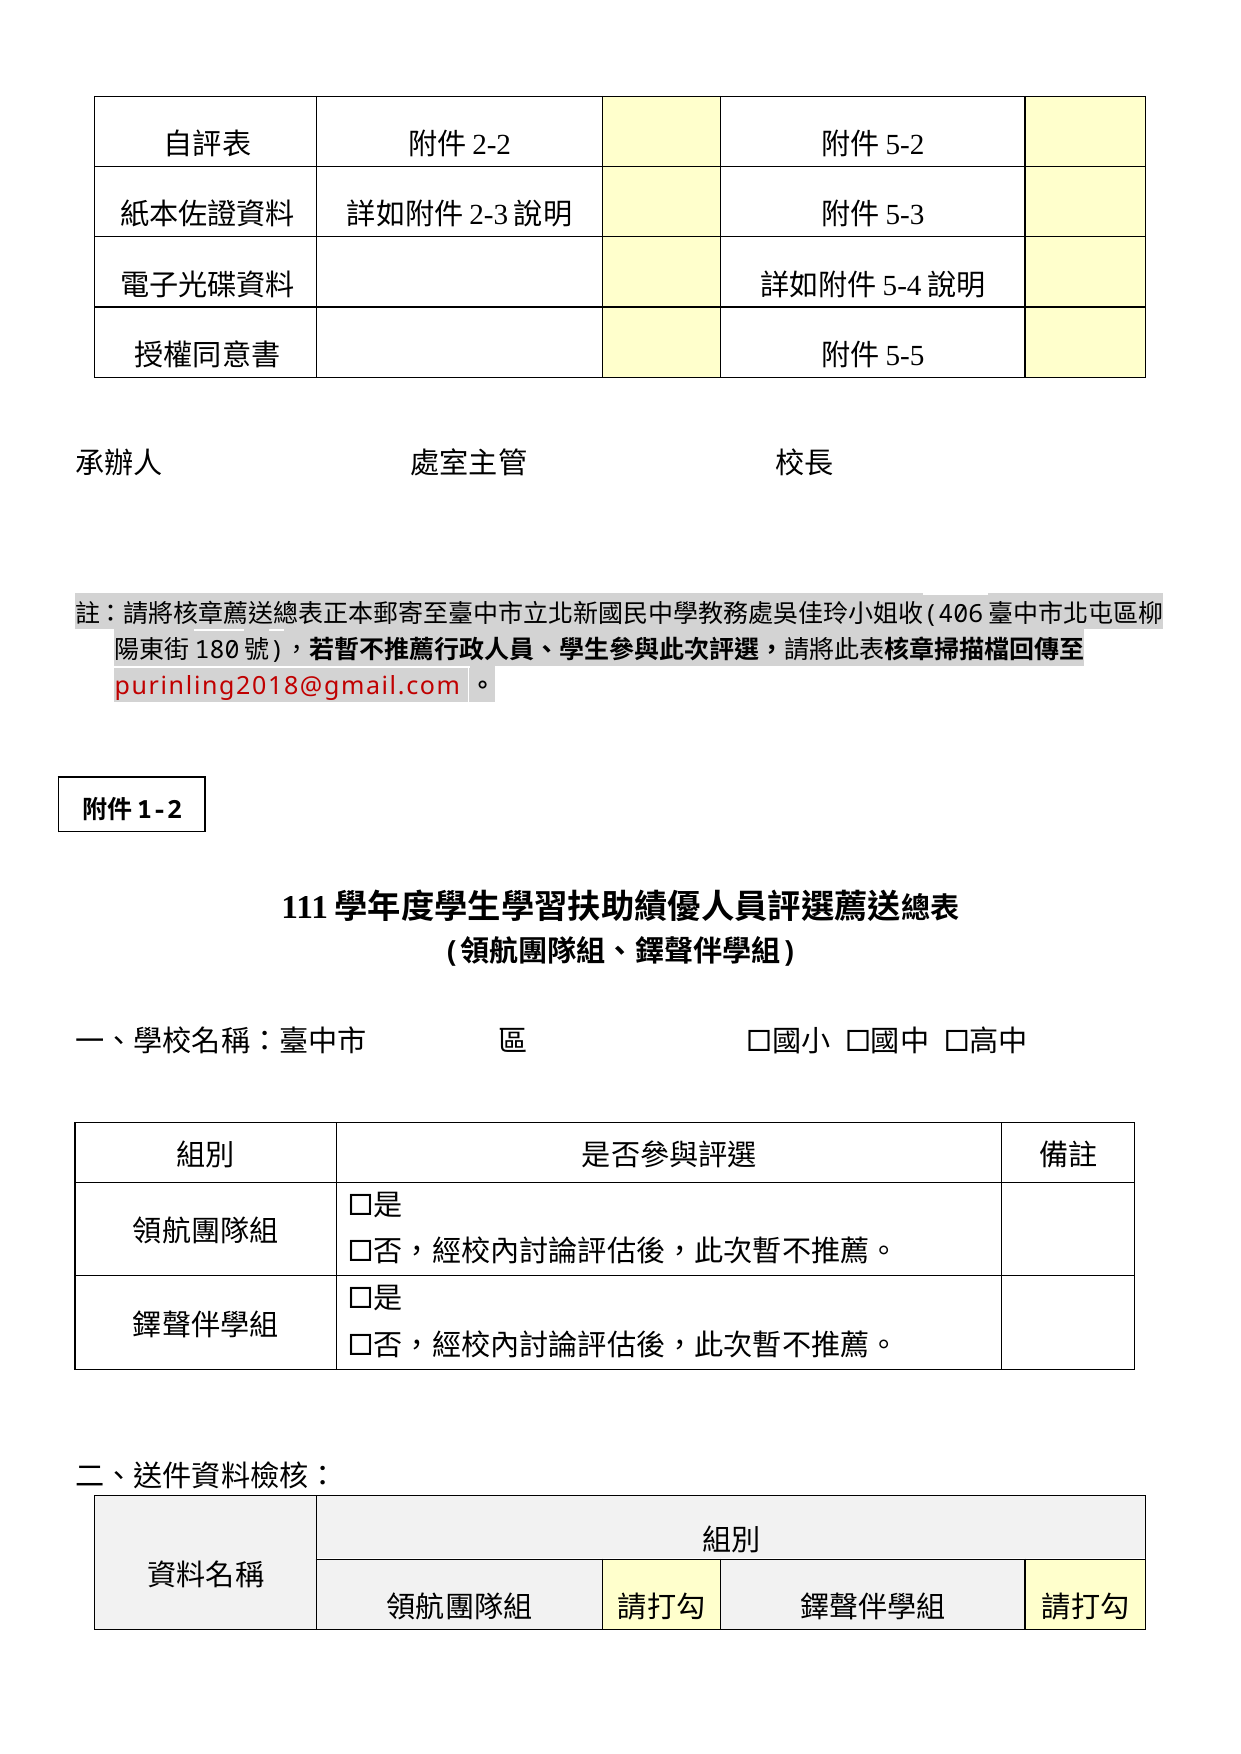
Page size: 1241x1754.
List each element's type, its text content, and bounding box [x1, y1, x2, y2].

table_cell 詳如附件5-4說明 [721, 237, 1024, 306]
table_header 資料名稱 [95, 1496, 316, 1629]
table_cell [1026, 97, 1145, 166]
table_cell [317, 237, 602, 306]
text 111學年度學生學習扶助績優人員評選薦送總表 [75, 880, 1165, 928]
table_cell 附件5-2 [721, 97, 1024, 166]
table_cell 附件5-5 [721, 308, 1024, 377]
table_cell 領航團隊組 [76, 1183, 336, 1275]
table_cell 是 否，經校內討論評估後，此次暫不推薦。 [337, 1276, 1001, 1369]
table_cell 附件2-2 [317, 97, 602, 166]
text 一、學校名稱：臺中市 區 國小 國中 高中 [75, 1018, 1165, 1060]
table_cell [1026, 167, 1145, 236]
text 承辦人 處室主管 校長 [75, 440, 1165, 482]
table_cell 請打勾 [603, 1560, 720, 1629]
table_cell [603, 167, 720, 236]
text 附件1-2 [74, 785, 189, 823]
table_cell [603, 237, 720, 306]
table_header 組別 [76, 1123, 336, 1182]
table_cell 紙本佐證資料 [95, 167, 316, 236]
table_cell [603, 97, 720, 166]
table_header 組別 [317, 1496, 1145, 1558]
table_cell 詳如附件2-3說明 [317, 167, 602, 236]
table_cell [1002, 1276, 1134, 1369]
table_cell [1002, 1183, 1134, 1275]
table_cell 鐸聲伴學組 [721, 1560, 1024, 1629]
table_cell [1026, 308, 1145, 377]
table_cell 鐸聲伴學組 [76, 1276, 336, 1369]
table_cell 領航團隊組 [317, 1560, 602, 1629]
table_cell 自評表 [95, 97, 316, 166]
table_cell 電子光碟資料 [95, 237, 316, 306]
table_cell 附件5-3 [721, 167, 1024, 236]
table_cell 授權同意書 [95, 308, 316, 377]
table_cell 是 否，經校內討論評估後，此次暫不推薦。 [337, 1183, 1001, 1275]
table_header 備註 [1002, 1123, 1134, 1182]
table_cell 請打勾 [1026, 1560, 1145, 1629]
table_cell [1026, 237, 1145, 306]
text (領航團隊組、鐸聲伴學組) [75, 928, 1165, 970]
text 二、送件資料檢核： [75, 1432, 1165, 1495]
table_header 是否參與評選 [337, 1123, 1001, 1182]
table_cell [317, 308, 602, 377]
table_cell [603, 308, 720, 377]
text 註：請將核章薦送總表正本郵寄至臺中市立北新國民中學教務處吳佳玲小姐收(406臺中市北屯區柳陽東街180號)，若暫不推薦行政人員、學生參與此次評選，請將此表核章掃描檔回傳至purinling2018@gmail.com 。 [75, 593, 1165, 702]
